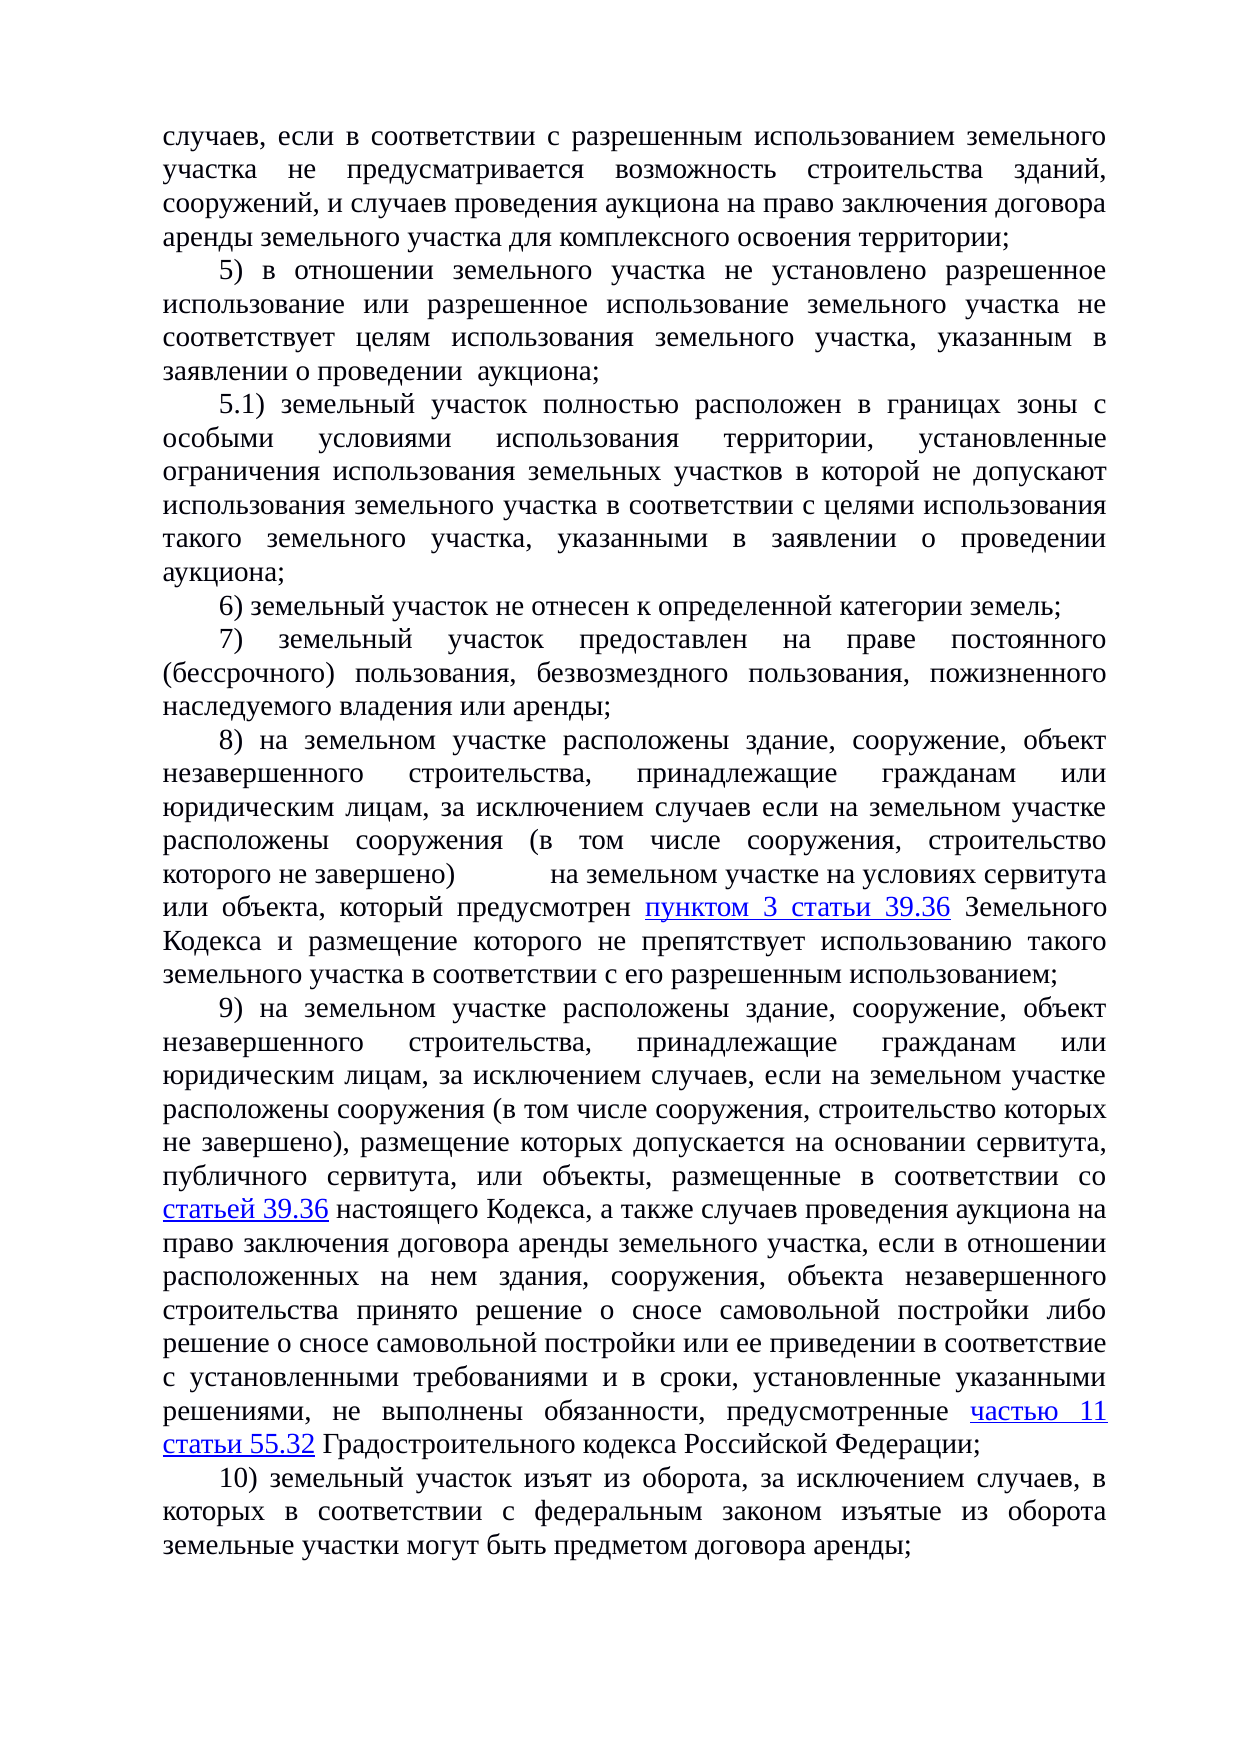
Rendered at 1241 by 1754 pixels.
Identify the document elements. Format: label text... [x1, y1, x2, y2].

text 10) земельный участок изъят из оборота, за исключением случаев, в которых в соответствии с федеральным законом изъятые из оборота земельные участки могут быть предметом договора аренды; [162, 1460, 1107, 1560]
text 5.1) земельный участок полностью расположен в границах зоны с особыми условиями использования территории, установленные ограничения использования земельных участков в которой не допускают использования земельного участка в соответствии с целями использования такого земельного участка, указанными в заявлении о проведении аукциона; [162, 386, 1107, 588]
text 9) на земельном участке расположены здание, сооружение, объект незавершенного строительства, принадлежащие гражданам или юридическим лицам, за исключением случаев, если на земельном участке расположены сооружения (в том числе сооружения, строительство которых не завершено), размещение которых допускается на основании сервитута, публичного сервитута, или объекты, размещенные в соответствии со статьей 39.36 настоящего Кодекса, а также случаев проведения аукциона на право заключения договора аренды земельного участка, если в отношении расположенных на нем здания, сооружения, объекта незавершенного строительства принято решение о сносе самовольной постройки либо решение о сносе самовольной постройки или ее приведении в соответствие с установленными требованиями и в сроки, установленные указанными решениями, не выполнены обязанности, предусмотренные частью 11 статьи 55.32 Градостроительного кодекса Российской Федерации; [162, 990, 1107, 1460]
text 5) в отношении земельного участка не установлено разрешенное использование или разрешенное использование земельного участка не соответствует целям использования земельного участка, указанным в заявлении о проведении аукциона; [162, 252, 1107, 386]
text 8) на земельном участке расположены здание, сооружение, объект незавершенного строительства, принадлежащие гражданам или юридическим лицам, за исключением случаев если на земельном участке расположены сооружения (в том числе сооружения, строительство которого не завершено) на земельном участке на условиях сервитута или объекта, который предусмотрен пунктом 3 статьи 39.36 Земельного Кодекса и размещение которого не препятствует использованию такого земельного участка в соответствии с его разрешенным использованием; [162, 722, 1107, 990]
text 6) земельный участок не отнесен к определенной категории земель; [162, 588, 1107, 621]
text случаев, если в соответствии с разрешенным использованием земельного участка не предусматривается возможность строительства зданий, сооружений, и случаев проведения аукциона на право заключения договора аренды земельного участка для комплексного освоения территории; [162, 118, 1107, 252]
text 7) земельный участок предоставлен на праве постоянного (бессрочного) пользования, безвозмездного пользования, пожизненного наследуемого владения или аренды; [162, 621, 1107, 722]
